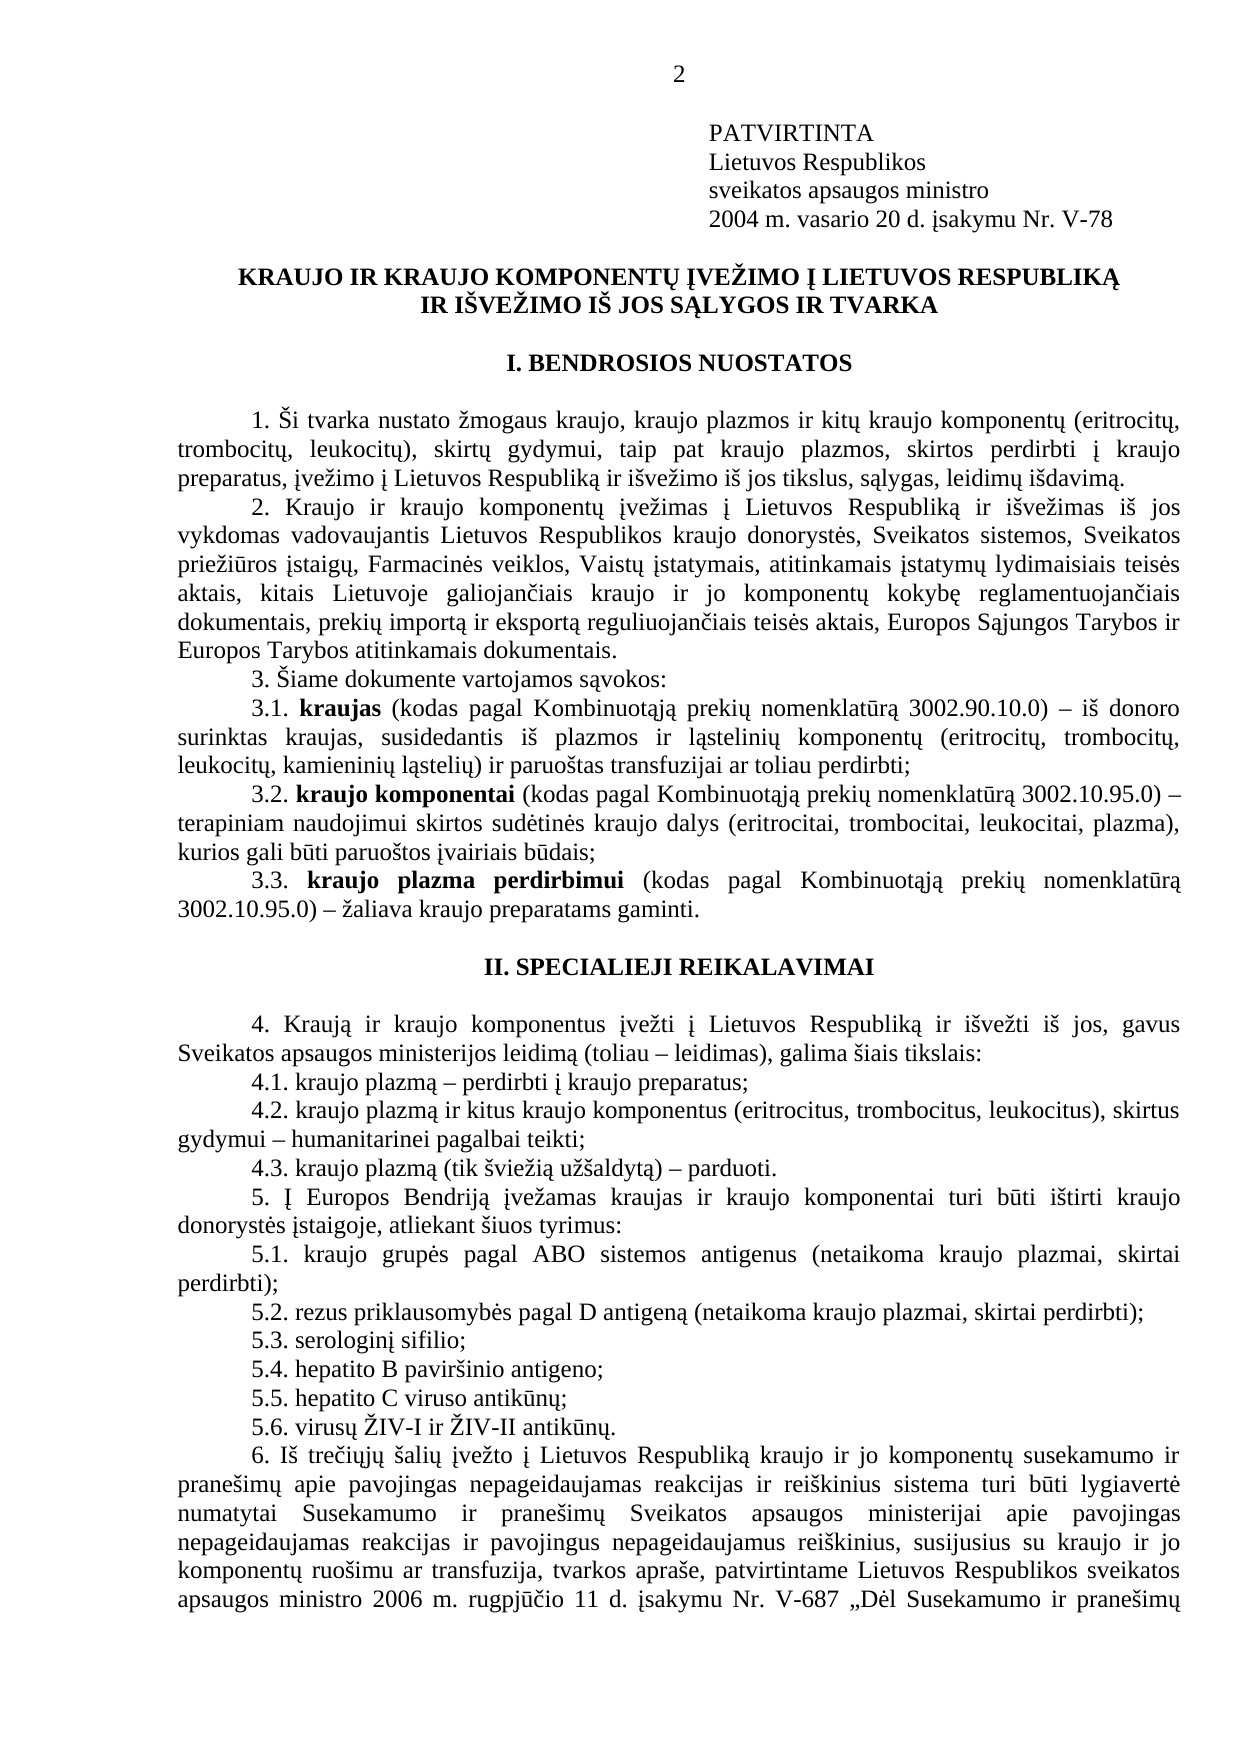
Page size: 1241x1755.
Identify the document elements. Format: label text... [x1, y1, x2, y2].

text 6. Iš trečiųjų šalių įvežto į Lietuvos Respubliką kraujo ir jo komponentų susekamumo ir pranešimų apie pavojingas nepageidaujamas reakcijas ir reiškinius sistema turi būti lygiavertė numatytai Susekamumo ir pranešimų Sveikatos apsaugos ministerijai apie pavojingas nepageidaujamas reakcijas ir pavojingus nepageidaujamus reiškinius, susijusius su kraujo ir jo komponentų ruošimu ar transfuzija, tvarkos apraše, patvirtintame Lietuvos Respublikos sveikatos apsaugos ministro 2006 m. rugpjūčio 11 d. įsakymu Nr. V-687 „Dėl Susekamumo ir pranešimų [177, 1441, 1181, 1613]
text 1. Ši tvarka nustato žmogaus kraujo, kraujo plazmos ir kitų kraujo komponentų (eritrocitų, trombocitų, leukocitų), skirtų gydymui, taip pat kraujo plazmos, skirtos perdirbti į kraujo preparatus, įvežimo į Lietuvos Respubliką ir išvežimo iš jos tikslus, sąlygas, leidimų išdavimą. [177, 406, 1181, 492]
text 3. Šiame dokumente vartojamos sąvokos: [177, 664, 1181, 693]
text 5.4. hepatito B paviršinio antigeno; [177, 1354, 1181, 1383]
text 5. Į Europos Bendriją įvežamas kraujas ir kraujo komponentai turi būti ištirti kraujo donorystės įstaigoje, atliekant šiuos tyrimus: [177, 1182, 1181, 1239]
text 4.3. kraujo plazmą (tik šviežią užšaldytą) – parduoti. [177, 1153, 1181, 1182]
text 5.5. hepatito C viruso antikūnų; [177, 1383, 1181, 1412]
text 5.3. serologinį sifilio; [177, 1326, 1181, 1354]
text 5.2. rezus priklausomybės pagal D antigeną (netaikoma kraujo plazmai, skirtai perdirbti); [177, 1297, 1181, 1326]
text sveikatos apsaugos ministro [177, 176, 1181, 204]
text 3.2. kraujo komponentai (kodas pagal Kombinuotąją prekių nomenklatūrą 3002.10.95.0) – terapiniam naudojimui skirtos sudėtinės kraujo dalys (eritrocitai, trombocitai, leukocitai, plazma), kurios gali būti paruoštos įvairiais būdais; [177, 779, 1181, 866]
text 4.2. kraujo plazmą ir kitus kraujo komponentus (eritrocitus, trombocitus, leukocitus), skirtus gydymui – humanitarinei pagalbai teikti; [177, 1096, 1181, 1153]
text 2. Kraujo ir kraujo komponentų įvežimas į Lietuvos Respubliką ir išvežimas iš jos vykdomas vadovaujantis Lietuvos Respublikos kraujo donorystės, Sveikatos sistemos, Sveikatos priežiūros įstaigų, Farmacinės veiklos, Vaistų įstatymais, atitinkamais įstatymų lydimaisiais teisės aktais, kitais Lietuvoje galiojančiais kraujo ir jo komponentų kokybę reglamentuojančiais dokumentais, prekių importą ir eksportą reguliuojančiais teisės aktais, Europos Sąjungos Tarybos ir Europos Tarybos atitinkamais dokumentais. [177, 492, 1181, 664]
text KRAUJO IR KRAUJO KOMPONENTŲ ĮVEŽIMO Į LIETUVOS RESPUBLIKĄ [177, 262, 1181, 291]
text IR IŠVEŽIMO IŠ JOS SĄLYGOS IR TVARKA [177, 291, 1181, 319]
text Lietuvos Respublikos [177, 147, 1181, 176]
text 5.6. virusų ŽIV-I ir ŽIV-II antikūnų. [177, 1412, 1181, 1441]
text 4. Kraują ir kraujo komponentus įvežti į Lietuvos Respubliką ir išvežti iš jos, gavus Sveikatos apsaugos ministerijos leidimą (toliau – leidimas), galima šiais tikslais: [177, 1009, 1181, 1067]
text 4.1. kraujo plazmą – perdirbti į kraujo preparatus; [177, 1067, 1181, 1096]
text 3.3. kraujo plazma perdirbimui (kodas pagal Kombinuotąją prekių nomenklatūrą 3002.10.95.0) – žaliava kraujo preparatams gaminti. [177, 866, 1181, 923]
text II. SPECIALIEJI REIKALAVIMAI [177, 952, 1181, 981]
text 2004 m. vasario 20 d. įsakymu Nr. V-78 [177, 204, 1181, 233]
text I. BENDROSIOS NUOSTATOS [177, 348, 1181, 377]
text 3.1. kraujas (kodas pagal Kombinuotąją prekių nomenklatūrą 3002.90.10.0) – iš donoro surinktas kraujas, susidedantis iš plazmos ir ląstelinių komponentų (eritrocitų, trombocitų, leukocitų, kamieninių ląstelių) ir paruoštas transfuzijai ar toliau perdirbti; [177, 693, 1181, 779]
text 5.1. kraujo grupės pagal ABO sistemos antigenus (netaikoma kraujo plazmai, skirtai perdirbti); [177, 1239, 1181, 1297]
text PATVIRTINTA [709, 118, 1181, 147]
